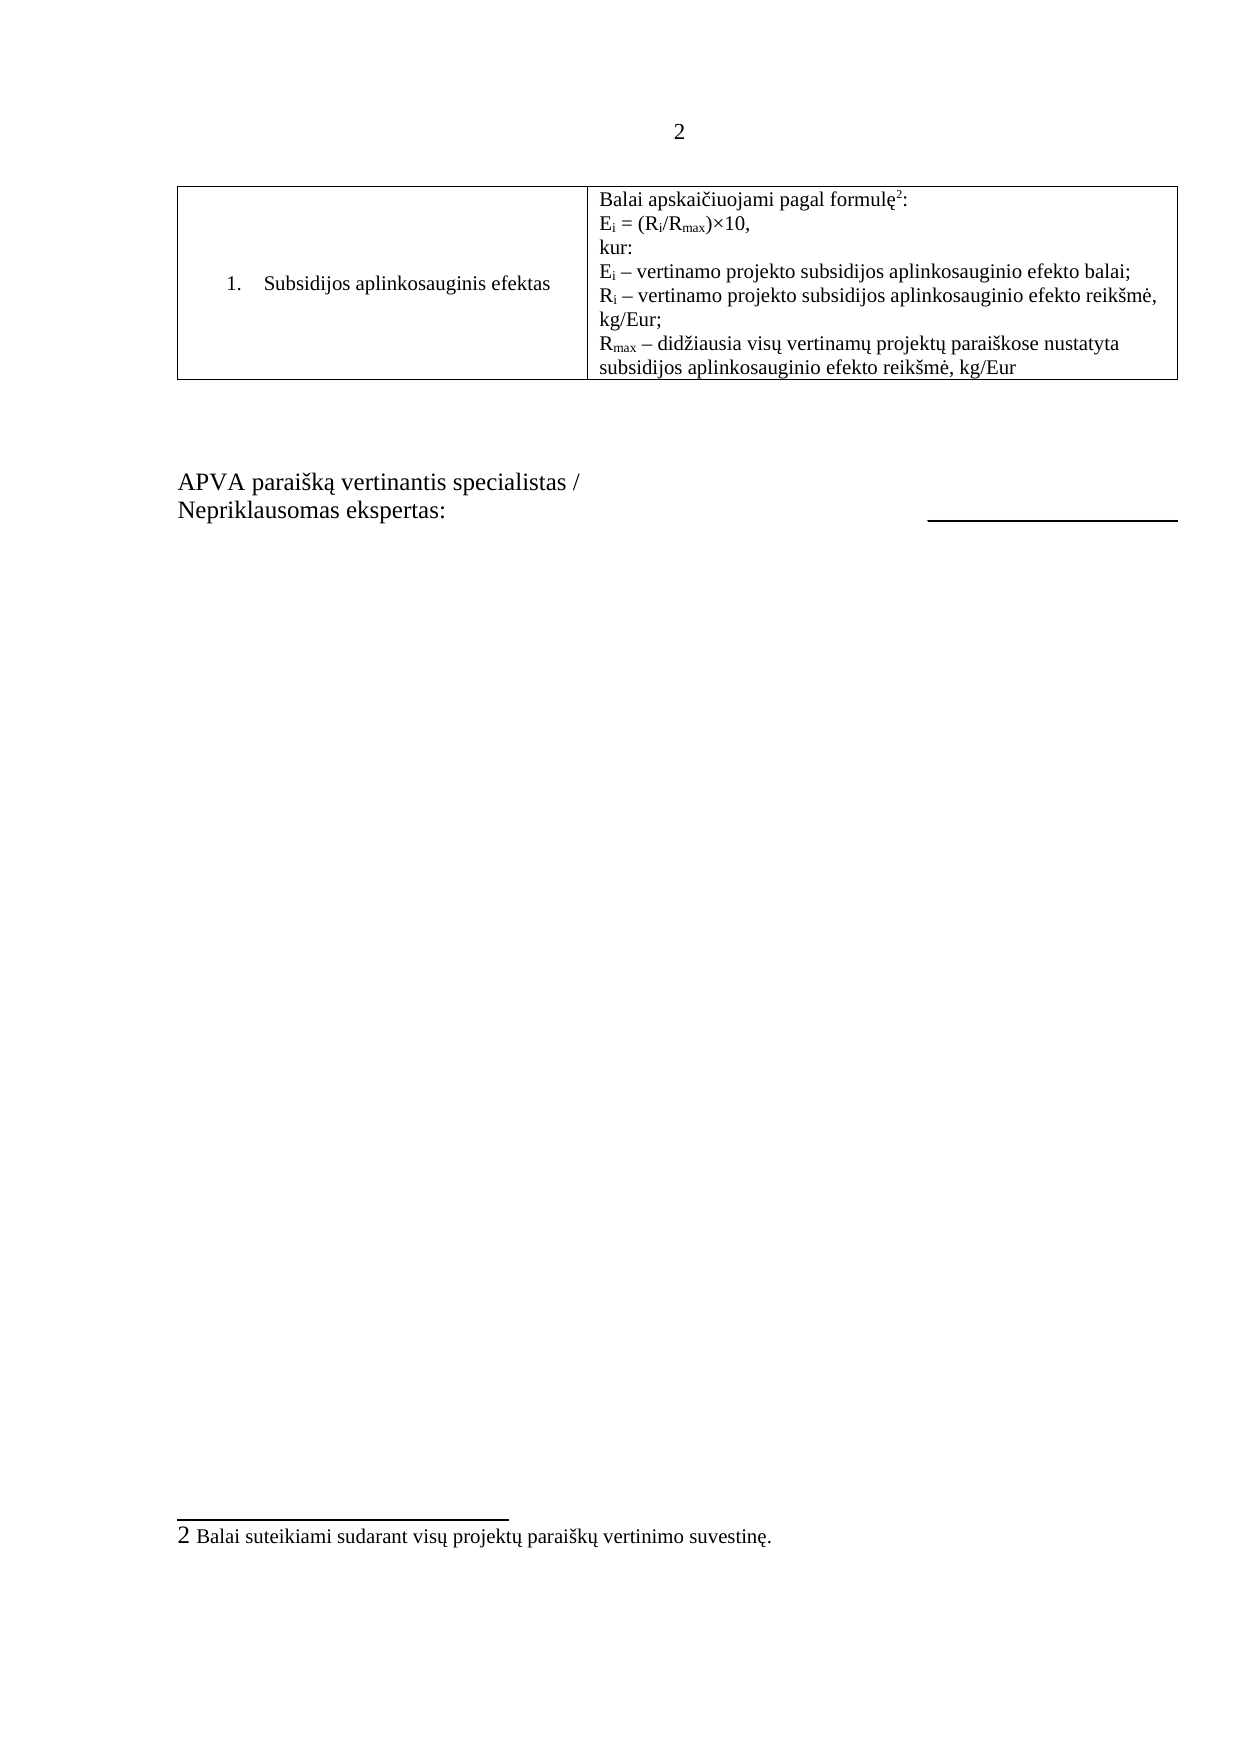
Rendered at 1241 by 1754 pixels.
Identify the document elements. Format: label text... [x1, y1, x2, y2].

table_header 1. Subsidijos aplinkosauginis efektas [178, 187, 587, 379]
table_header Balai apskaičiuojami pagal formulę: Ei = (Ri/Rmax)×10, kur: Ei – vertinamo projekto subsidijos aplinkosauginio efekto balai; Ri – vertinamo projekto subsidijos aplinkosauginio efekto reikšmė, kg/Eur; Rmax – didžiausia visų vertinamų projektų paraiškose nustatyta subsidijos aplinkosauginio efekto reikšmė, kg/Eur [588, 187, 1177, 379]
text Nepriklausomas ekspertas: ____________________ [177, 495, 1181, 524]
text APVA paraišką vertinantis specialistas / [177, 467, 1181, 495]
